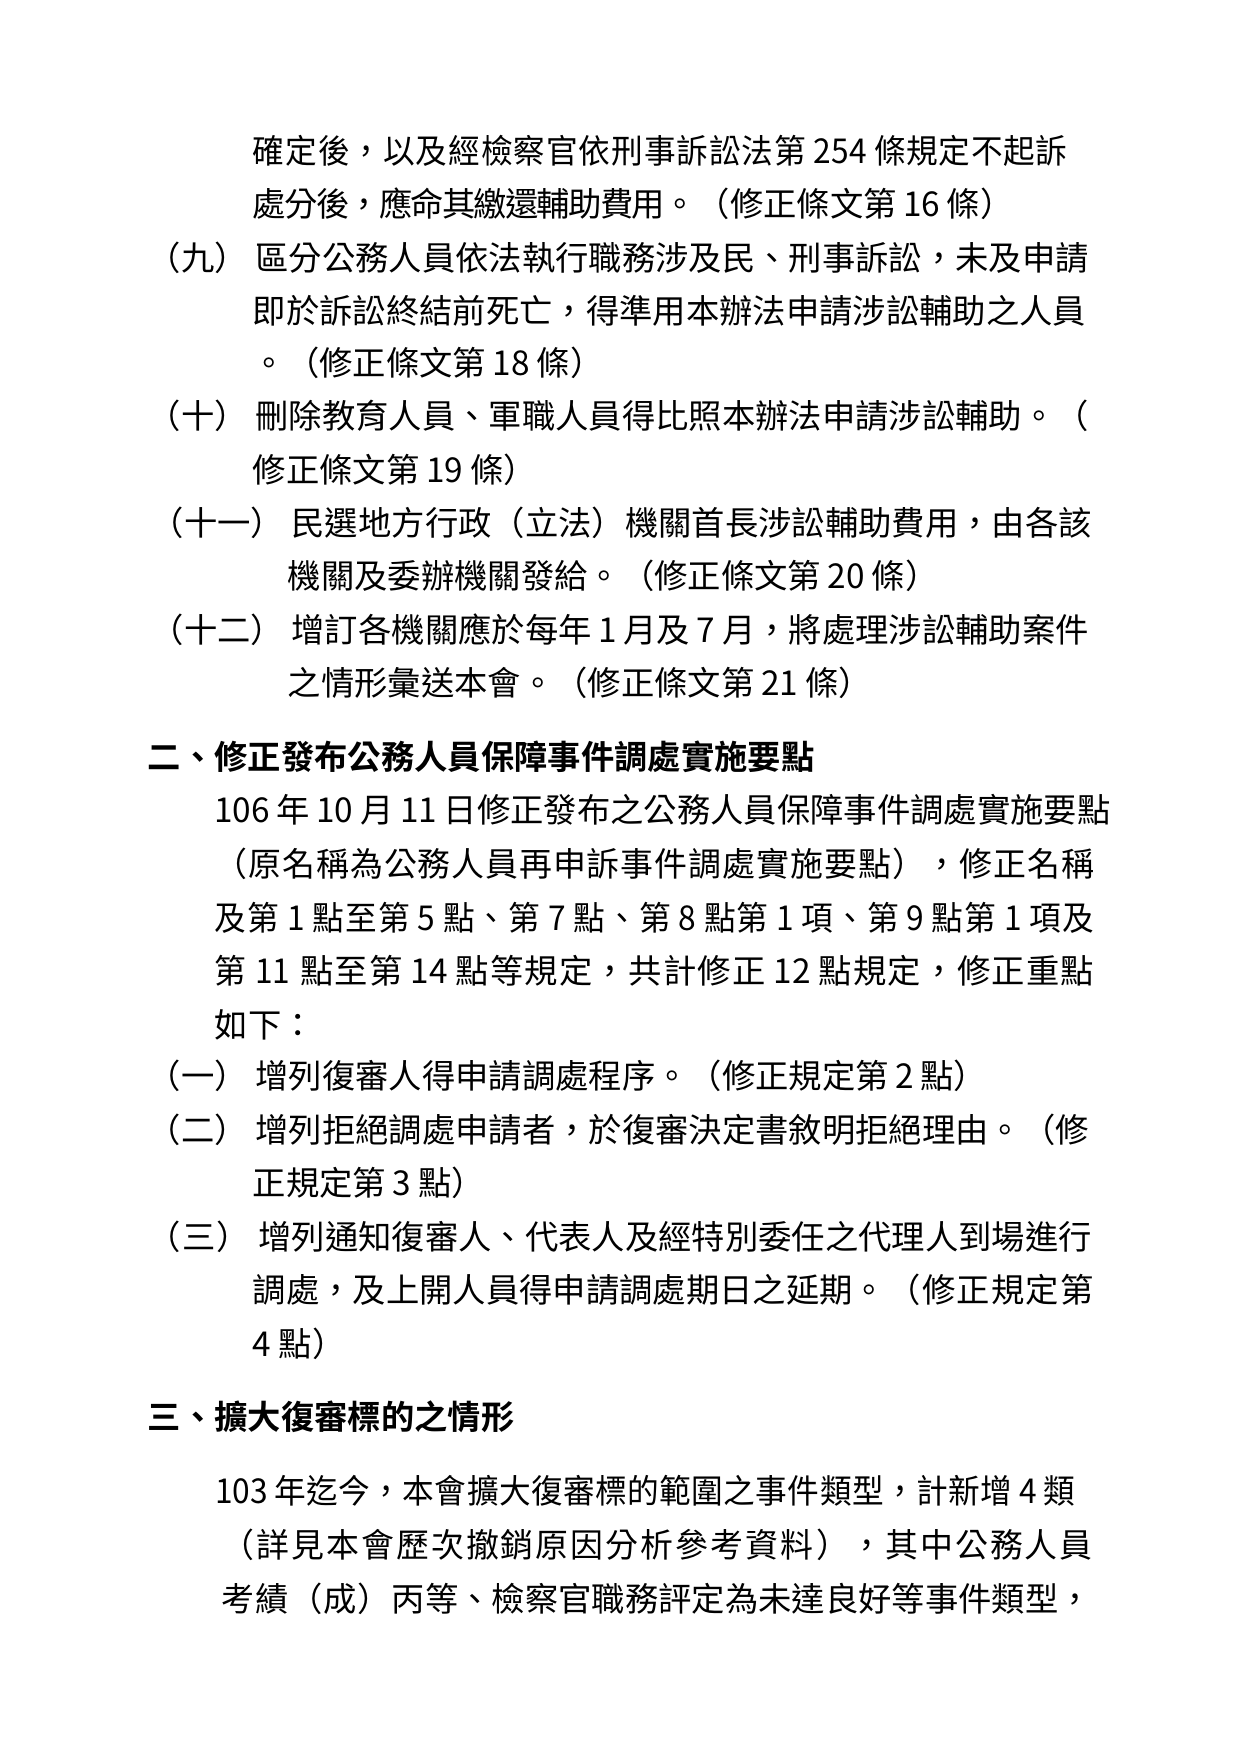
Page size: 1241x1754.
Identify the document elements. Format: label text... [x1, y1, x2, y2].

text 103年迄今，本會擴大復審標的範圍之事件類型，計新增4類 [215, 1465, 1140, 1513]
text （十） 刪除教育人員、軍職人員得比照本辦法申請涉訟輔助。（ 修正條文第19條） [148, 390, 1099, 492]
subtitle 三、擴大復審標的之情形 [148, 1391, 1140, 1439]
text （十二） 增訂各機關應於每年1月及7月，將處理涉訟輔助案件之情形彙送本會。（修正條文第21條） [151, 604, 1101, 705]
text 確定後，以及經檢察官依刑事訴訟法第254條規定不起訴 處分後，應命其繳還輔助費用。（修正條文第16條） [253, 124, 1093, 226]
text （詳見本會歷次撤銷原因分析參考資料），其中公務人員考績（成）丙等、檢察官職務評定為未達良好等事件類型， [221, 1519, 1093, 1621]
text （原名稱為公務人員再申訴事件調處實施要點），修正名稱及第1點至第5點、第7點、第8點第1項、第9點第1項及第11 點至第14點等規定，共計修正12點規定，修正重點如下： [214, 838, 1094, 1047]
subtitle 二、修正發布公務人員保障事件調處實施要點 [148, 731, 1140, 779]
text （三） 增列通知復審人、代表人及經特別委任之代理人到場進行調處，及上開人員得申請調處期日之延期。（修正規定第4 點） [148, 1210, 1093, 1366]
text （一） 增列復審人得申請調處程序。（修正規定第2點） [148, 1052, 1140, 1098]
text 106年10月11日修正發布之公務人員保障事件調處實施要點 [214, 784, 1140, 832]
text （二） 增列拒絕調處申請者，於復審決定書敘明拒絕理由。（修正規定第3點） [148, 1103, 1099, 1205]
text （十一） 民選地方行政（立法）機關首長涉訟輔助費用，由各該機關及委辦機關發給。（修正條文第20條） [151, 497, 1101, 598]
text （九） 區分公務人員依法執行職務涉及民、刑事訴訟，未及申請即於訴訟終結前死亡，得準用本辦法申請涉訟輔助之人員 [148, 231, 1099, 333]
text 。（修正條文第18條） [253, 338, 1140, 385]
